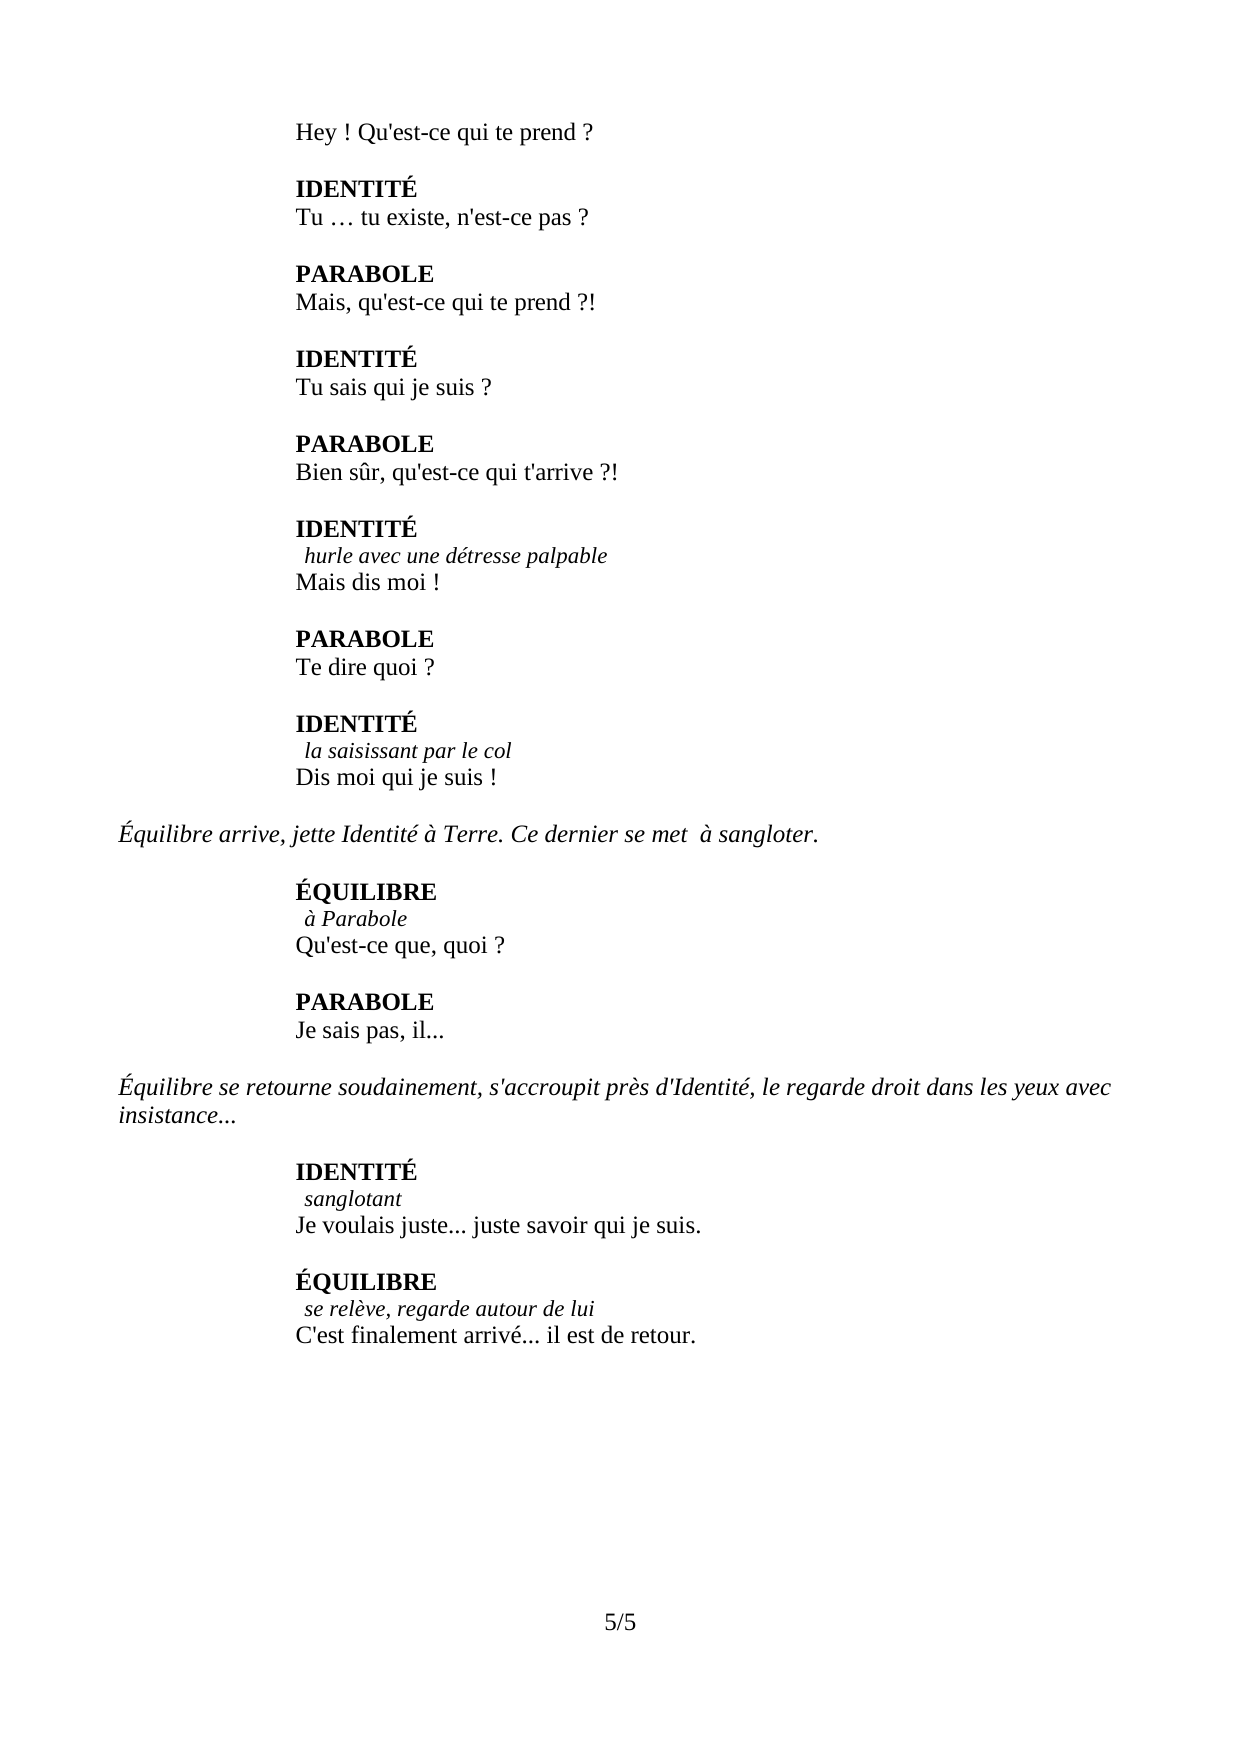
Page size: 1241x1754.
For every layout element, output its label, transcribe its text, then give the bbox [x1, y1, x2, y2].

text Identité [295, 515, 1084, 543]
text Tu sais qui je suis ? [295, 373, 972, 401]
text Mais dis moi ! [295, 568, 972, 596]
text Parabole [295, 625, 1084, 653]
text Parabole [295, 430, 1084, 458]
text se relève, regarde autour de lui [304, 1296, 822, 1322]
text Équilibre [295, 878, 1084, 906]
text sanglotant [304, 1186, 822, 1211]
text Tu … tu existe, n'est-ce pas ? [295, 203, 972, 231]
text Identité [295, 710, 1084, 738]
text Équilibre arrive, jette Identité à Terre. Ce dernier se met à sangloter. [118, 821, 1122, 848]
text Équilibre se retourne soudainement, s'accroupit près d'Identité, le regarde droit dans les yeux avec insistance... [118, 1073, 1122, 1128]
text Mais, qu'est-ce qui te prend ?! [295, 288, 972, 316]
text Dis moi qui je suis ! [295, 763, 972, 791]
text Parabole [295, 988, 1084, 1016]
text Bien sûr, qu'est-ce qui t'arrive ?! [295, 458, 972, 485]
text Je voulais juste... juste savoir qui je suis. [295, 1211, 972, 1239]
text Identité [295, 175, 1084, 203]
text Je sais pas, il... [295, 1016, 972, 1044]
text la saisissant par le col [304, 738, 822, 763]
text Qu'est-ce que, quoi ? [295, 931, 972, 959]
text Identité [295, 1158, 1084, 1186]
text Équilibre [295, 1268, 1084, 1296]
text Hey ! Qu'est-ce qui te prend ? [295, 118, 972, 146]
text Identité [295, 345, 1084, 373]
text C'est finalement arrivé... il est de retour. [295, 1322, 972, 1349]
text Parabole [295, 260, 1084, 288]
text hurle avec une détresse palpable [304, 543, 822, 568]
text à Parabole [304, 906, 822, 931]
text Te dire quoi ? [295, 653, 972, 681]
